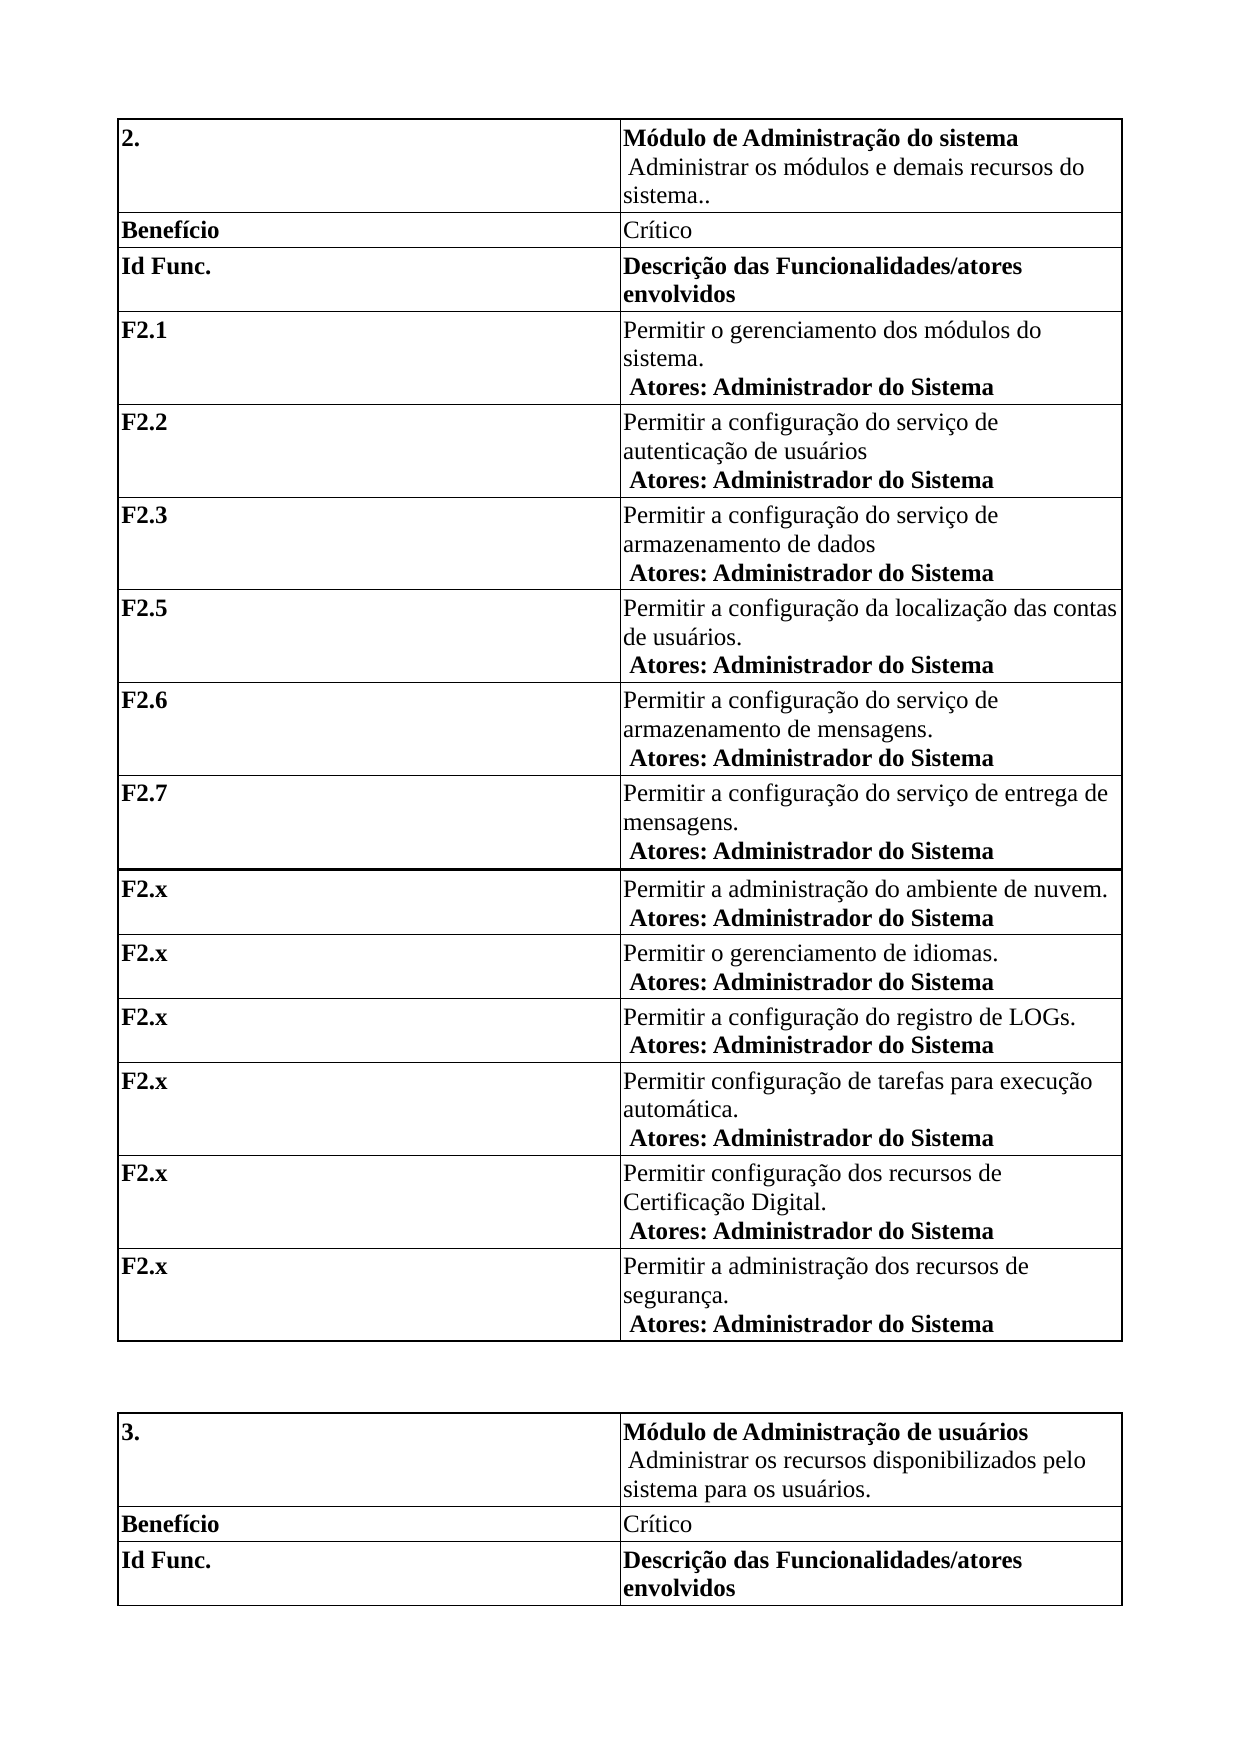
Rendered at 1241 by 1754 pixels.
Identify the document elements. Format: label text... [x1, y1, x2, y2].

table_cell Descrição das Funcionalidades/atores envolvidos [621, 1542, 1121, 1605]
table_cell F2.6 [119, 683, 620, 775]
table_cell F2.x [119, 1249, 620, 1340]
table_header Módulo de Administração de usuários Administrar os recursos disponibilizados pelo sistema para os usuários. [621, 1414, 1121, 1506]
table_cell F2.x [119, 935, 620, 998]
table_cell F2.7 [119, 776, 620, 867]
table_cell Descrição das Funcionalidades/atores envolvidos [621, 248, 1121, 311]
table_cell Permitir a configuração do registro de LOGs. Atores: Administrador do Sistema [621, 999, 1121, 1062]
table_cell Benefício [119, 213, 620, 247]
table_cell Permitir a configuração do serviço de entrega de mensagens. Atores: Administrador do Sistema [621, 776, 1121, 867]
table_cell Permitir a configuração da localização das contas de usuários. Atores: Administrador do Sistema [621, 590, 1121, 682]
table_cell Crítico [621, 213, 1121, 247]
table_cell F2.x [119, 1063, 620, 1155]
table_cell F2.2 [119, 405, 620, 497]
table_header Permitir a administração do ambiente de nuvem. Atores: Administrador do Sistema [621, 871, 1121, 934]
table_header F2.x [119, 871, 620, 934]
table_cell Permitir a configuração do serviço de autenticação de usuários Atores: Administrador do Sistema [621, 405, 1121, 497]
table_cell Permitir a administração dos recursos de segurança. Atores: Administrador do Sistema [621, 1249, 1121, 1340]
table_cell F2.x [119, 999, 620, 1062]
table_header 3. [119, 1414, 620, 1506]
table_cell Crítico [621, 1507, 1121, 1541]
table_cell Id Func. [119, 1542, 620, 1605]
table_cell F2.3 [119, 498, 620, 589]
table_cell F2.x [119, 1156, 620, 1248]
table_cell F2.1 [119, 312, 620, 404]
table_cell Permitir o gerenciamento de idiomas. Atores: Administrador do Sistema [621, 935, 1121, 998]
table_cell F2.5 [119, 590, 620, 682]
table_cell Permitir configuração de tarefas para execução automática. Atores: Administrador do Sistema [621, 1063, 1121, 1155]
table_header 2. [119, 120, 620, 212]
table_cell Permitir configuração dos recursos de Certificação Digital. Atores: Administrador do Sistema [621, 1156, 1121, 1248]
table_cell Permitir o gerenciamento dos módulos do sistema. Atores: Administrador do Sistema [621, 312, 1121, 404]
table_cell Benefício [119, 1507, 620, 1541]
table_cell Permitir a configuração do serviço de armazenamento de mensagens. Atores: Administrador do Sistema [621, 683, 1121, 775]
table_cell Id Func. [119, 248, 620, 311]
table_header Módulo de Administração do sistema Administrar os módulos e demais recursos do sistema.. [621, 120, 1121, 212]
table_cell Permitir a configuração do serviço de armazenamento de dados Atores: Administrador do Sistema [621, 498, 1121, 589]
